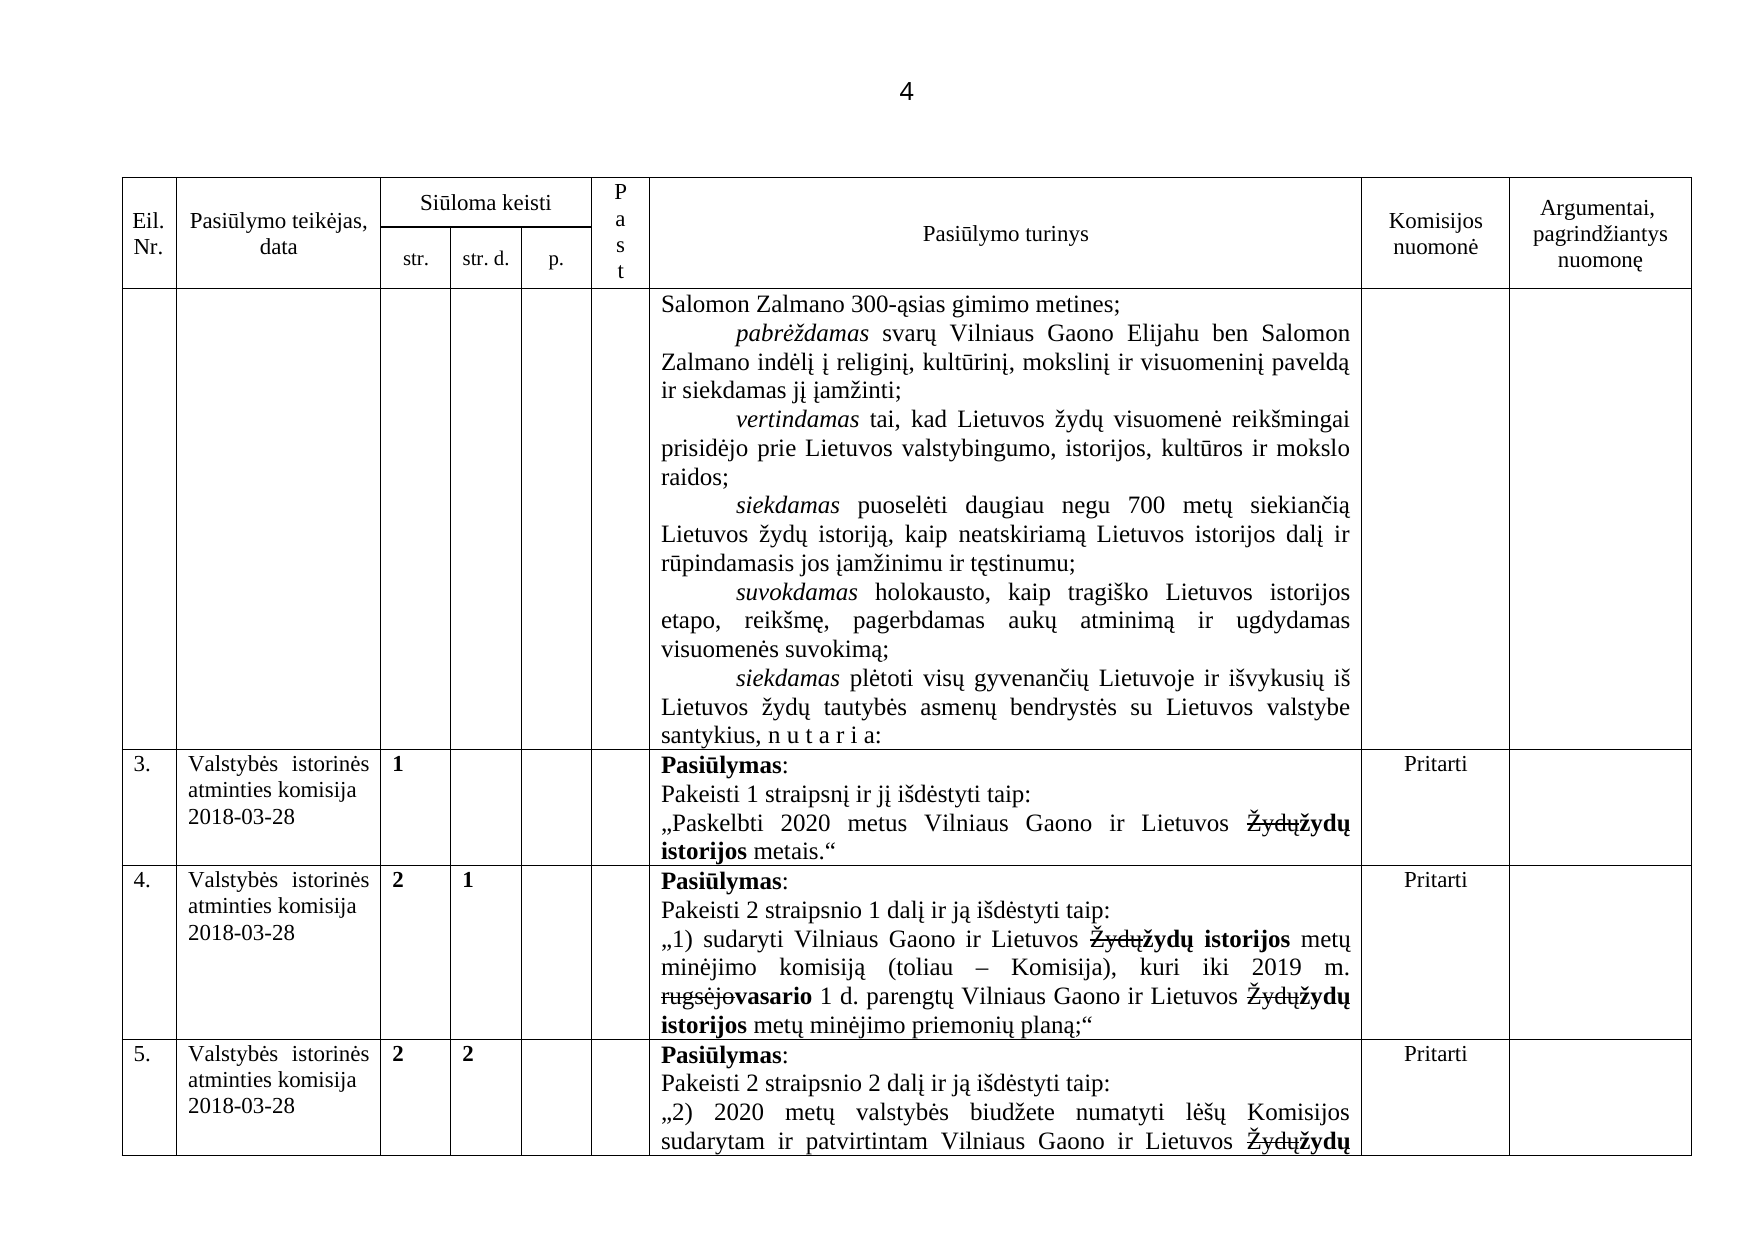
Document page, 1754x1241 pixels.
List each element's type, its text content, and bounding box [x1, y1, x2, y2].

table_header Argumentai, pagrindžiantys nuomonę [1510, 178, 1691, 288]
table_cell [522, 1040, 591, 1155]
table_cell [451, 750, 521, 865]
table_cell Pritarti [1362, 1040, 1509, 1155]
table_cell 1 [381, 750, 450, 865]
table_cell [451, 289, 521, 749]
table_cell Valstybės istorinės atminties komisija 2018-03-28 [177, 1040, 380, 1155]
table_cell Pasiūlymas: Pakeisti 2 straipsnio 1 dalį ir ją išdėstyti taip: „1) sudaryti Vilniaus Gaono ir Lietuvos Žydųžydų istorijos metų minėjimo komisiją (toliau – Komisija), kuri iki 2019 m. rugsėjovasario 1 d. parengtų Vilniaus Gaono ir Lietuvos Žydųžydų istorijos metų minėjimo priemonių planą;“ [650, 866, 1361, 1039]
table_cell [592, 289, 649, 749]
table_cell [177, 289, 380, 749]
table_cell 2 [381, 866, 450, 1039]
table_cell Valstybės istorinės atminties komisija 2018-03-28 [177, 866, 380, 1039]
table_cell 5. [123, 1040, 176, 1155]
table_cell 3. [123, 750, 176, 865]
table_cell 4. [123, 866, 176, 1039]
table_cell [1510, 1040, 1691, 1155]
table_cell Pritarti [1362, 866, 1509, 1039]
table_cell Valstybės istorinės atminties komisija 2018-03-28 [177, 750, 380, 865]
table_cell [123, 289, 176, 749]
table_header Pastabos [592, 178, 649, 288]
table_cell [522, 866, 591, 1039]
table_cell [592, 1040, 649, 1155]
table_cell str. [381, 228, 450, 288]
table_header Pasiūlymo teikėjas, data [177, 178, 380, 288]
table_cell str. d. [451, 228, 521, 288]
table_header Siūloma keisti [381, 178, 591, 226]
table_cell [522, 289, 591, 749]
table_cell 2 [381, 1040, 450, 1155]
table_cell Pasiūlymas: Pakeisti 1 straipsnį ir jį išdėstyti taip: „Paskelbti 2020 metus Vilniaus Gaono ir Lietuvos Žydųžydų istorijos metais.“ [650, 750, 1361, 865]
table_cell 1 [451, 866, 521, 1039]
table_header Pasiūlymo turinys [650, 178, 1361, 288]
table_header Komisijos nuomonė [1362, 178, 1509, 288]
table_cell [522, 750, 591, 865]
table_cell [1510, 866, 1691, 1039]
table_header Eil. Nr. [123, 178, 176, 288]
table_cell [1510, 289, 1691, 749]
table_cell Salomon Zalmano 300-ąsias gimimo metines; pabrėždamas svarų Vilniaus Gaono Elijahu ben Salomon Zalmano indėlį į religinį, kultūrinį, mokslinį ir visuomeninį paveldą ir siekdamas jį įamžinti; vertindamas tai, kad Lietuvos žydų visuomenė reikšmingai prisidėjo prie Lietuvos valstybingumo, istorijos, kultūros ir mokslo raidos; siekdamas puoselėti daugiau negu 700 metų siekiančią Lietuvos žydų istoriją, kaip neatskiriamą Lietuvos istorijos dalį ir rūpindamasis jos įamžinimu ir tęstinumu; suvokdamas holokausto, kaip tragiško Lietuvos istorijos etapo, reikšmę, pagerbdamas aukų atminimą ir ugdydamas visuomenės suvokimą; siekdamas plėtoti visų gyvenančių Lietuvoje ir išvykusių iš Lietuvos žydų tautybės asmenų bendrystės su Lietuvos valstybe santykius, n u t a r i a: [650, 289, 1361, 749]
table_cell p. [522, 228, 591, 288]
table_cell 2 [451, 1040, 521, 1155]
table_cell Pasiūlymas: Pakeisti 2 straipsnio 2 dalį ir ją išdėstyti taip: „2) 2020 metų valstybės biudžete numatyti lėšų Komisijos sudarytam ir patvirtintam Vilniaus Gaono ir Lietuvos Žydųžydų [650, 1040, 1361, 1155]
table_cell [592, 866, 649, 1039]
table_cell Pritarti [1362, 750, 1509, 865]
table_cell [1362, 289, 1509, 749]
table_cell [381, 289, 450, 749]
table_cell [592, 750, 649, 865]
table_cell [1510, 750, 1691, 865]
